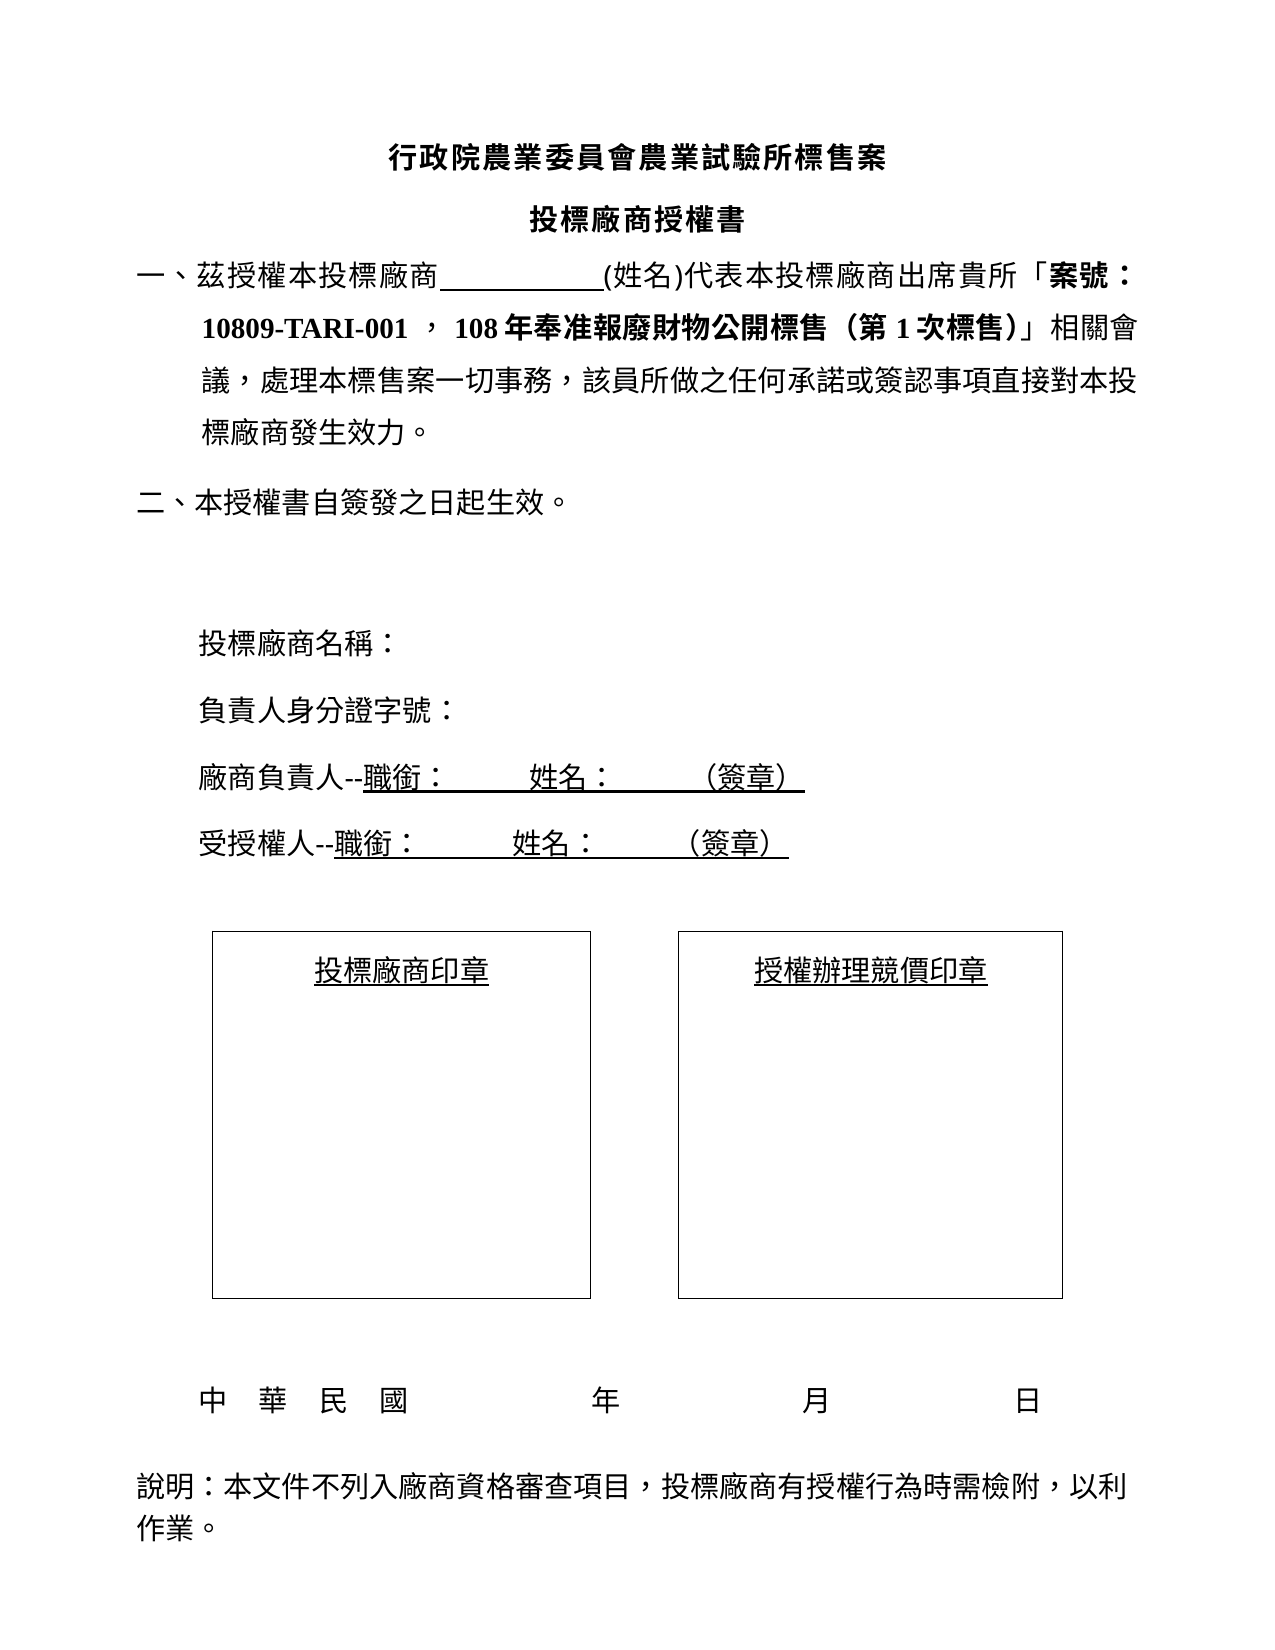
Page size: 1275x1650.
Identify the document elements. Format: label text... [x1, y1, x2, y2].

text 受授權人--職銜： 姓名： （簽章） [198, 801, 1139, 868]
text 負責人身分證字號： [198, 668, 1139, 735]
text 二、本授權書自簽發之日起生效。 [136, 464, 1139, 526]
table_header [591, 931, 678, 1298]
text 說明：本文件不列入廠商資格審查項目，投標廠商有授權行為時需檢附，以利作業。 [136, 1464, 1139, 1548]
table_header 投標廠商印章 [213, 932, 590, 1298]
table_header 授權辦理競價印章 [679, 932, 1062, 1298]
text 行政院農業委員會農業試驗所標售案 [136, 118, 1139, 181]
text 投標廠商授權書 [136, 181, 1139, 243]
text 投標廠商名稱： [198, 601, 1139, 668]
text 廠商負責人--職銜： 姓名： （簽章） [198, 735, 1139, 801]
text 中華民國 年 月 日 [198, 1361, 1043, 1424]
text 一、茲授權本投標廠商 (姓名)代表本投標廠商出席貴所「案號： 10809-TARI-001 ， 108年奉准報廢財物公開標售（第1次標售）」相關會議，處理本標售案一切事務，該員所做之任何承諾或簽認事項直接對本投標廠商發生效力。 [136, 243, 1139, 451]
